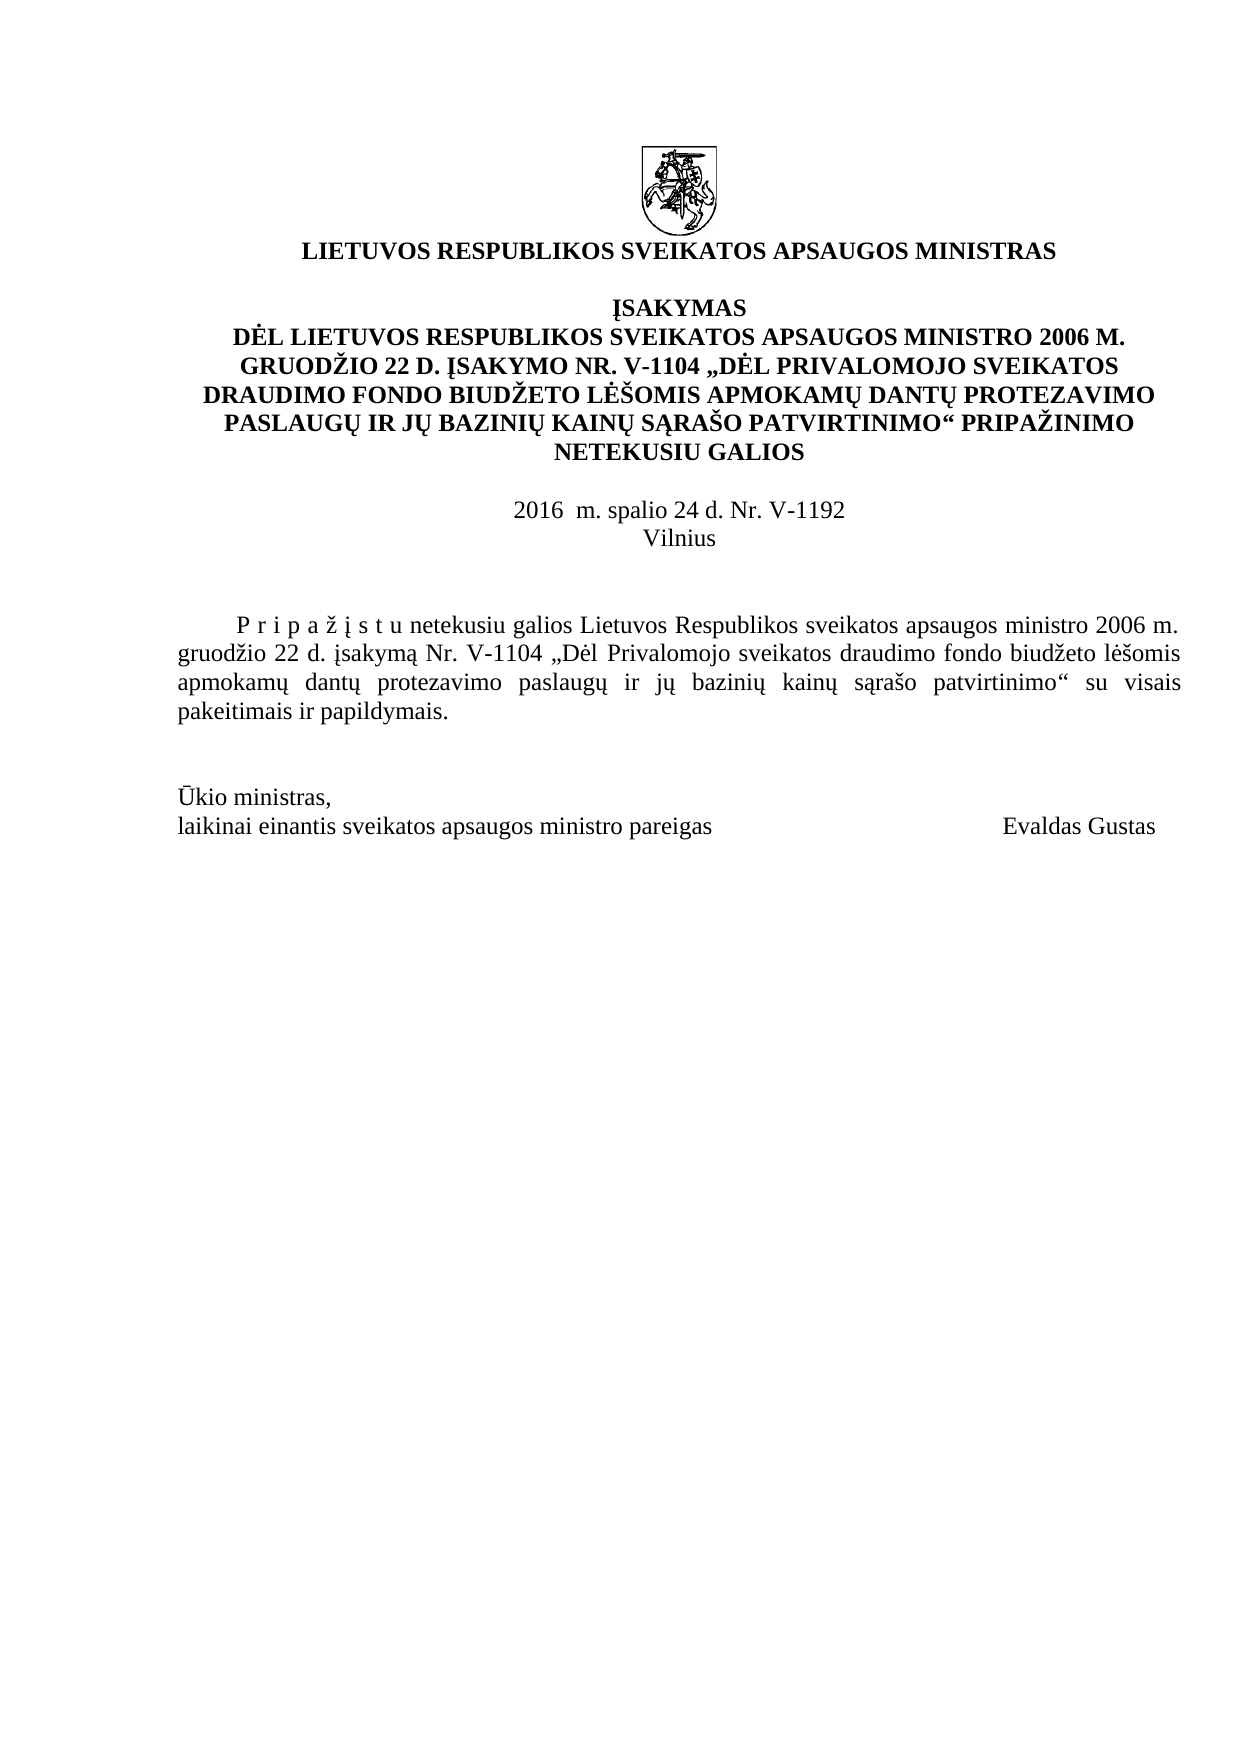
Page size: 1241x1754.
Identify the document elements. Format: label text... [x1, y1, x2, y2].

text ĮSAKYMAS [177, 293, 1181, 322]
text LIETUVOS RESPUBLIKOS SVEIKATOS APSAUGOS MINISTRAS [177, 236, 1181, 265]
text DĖL LIETUVOS RESPUBLIKOS SVEIKATOS APSAUGOS MINISTRO 2006 M. GRUODŽIO 22 D. ĮSAKYMO NR. V-1104 „DĖL PRIVALOMOJO SVEIKATOS DRAUDIMO FONDO BIUDŽETO LĖŠOMIS APMOKAMŲ DANTŲ PROTEZAVIMO PASLAUGŲ IR JŲ BAZINIŲ KAINŲ SĄRAŠO PATVIRTINIMO“ PRIPAŽINIMO NETEKUSIU GALIOS [177, 322, 1181, 466]
text 2016 m. spalio 24 d. Nr. V-1192 [177, 495, 1181, 523]
text laikinai einantis sveikatos apsaugos ministro pareigas Evaldas Gustas [177, 811, 1181, 840]
text Ūkio ministras, [177, 782, 1181, 811]
text Vilnius [177, 523, 1181, 552]
text P r i p a ž į s t u netekusiu galios Lietuvos Respublikos sveikatos apsaugos ministro 2006 m. gruodžio 22 d. įsakymą Nr. V-1104 „Dėl Privalomojo sveikatos draudimo fondo biudžeto lėšomis apmokamų dantų protezavimo paslaugų ir jų bazinių kainų sąrašo patvirtinimo“ su visais pakeitimais ir papildymais. [177, 610, 1181, 725]
